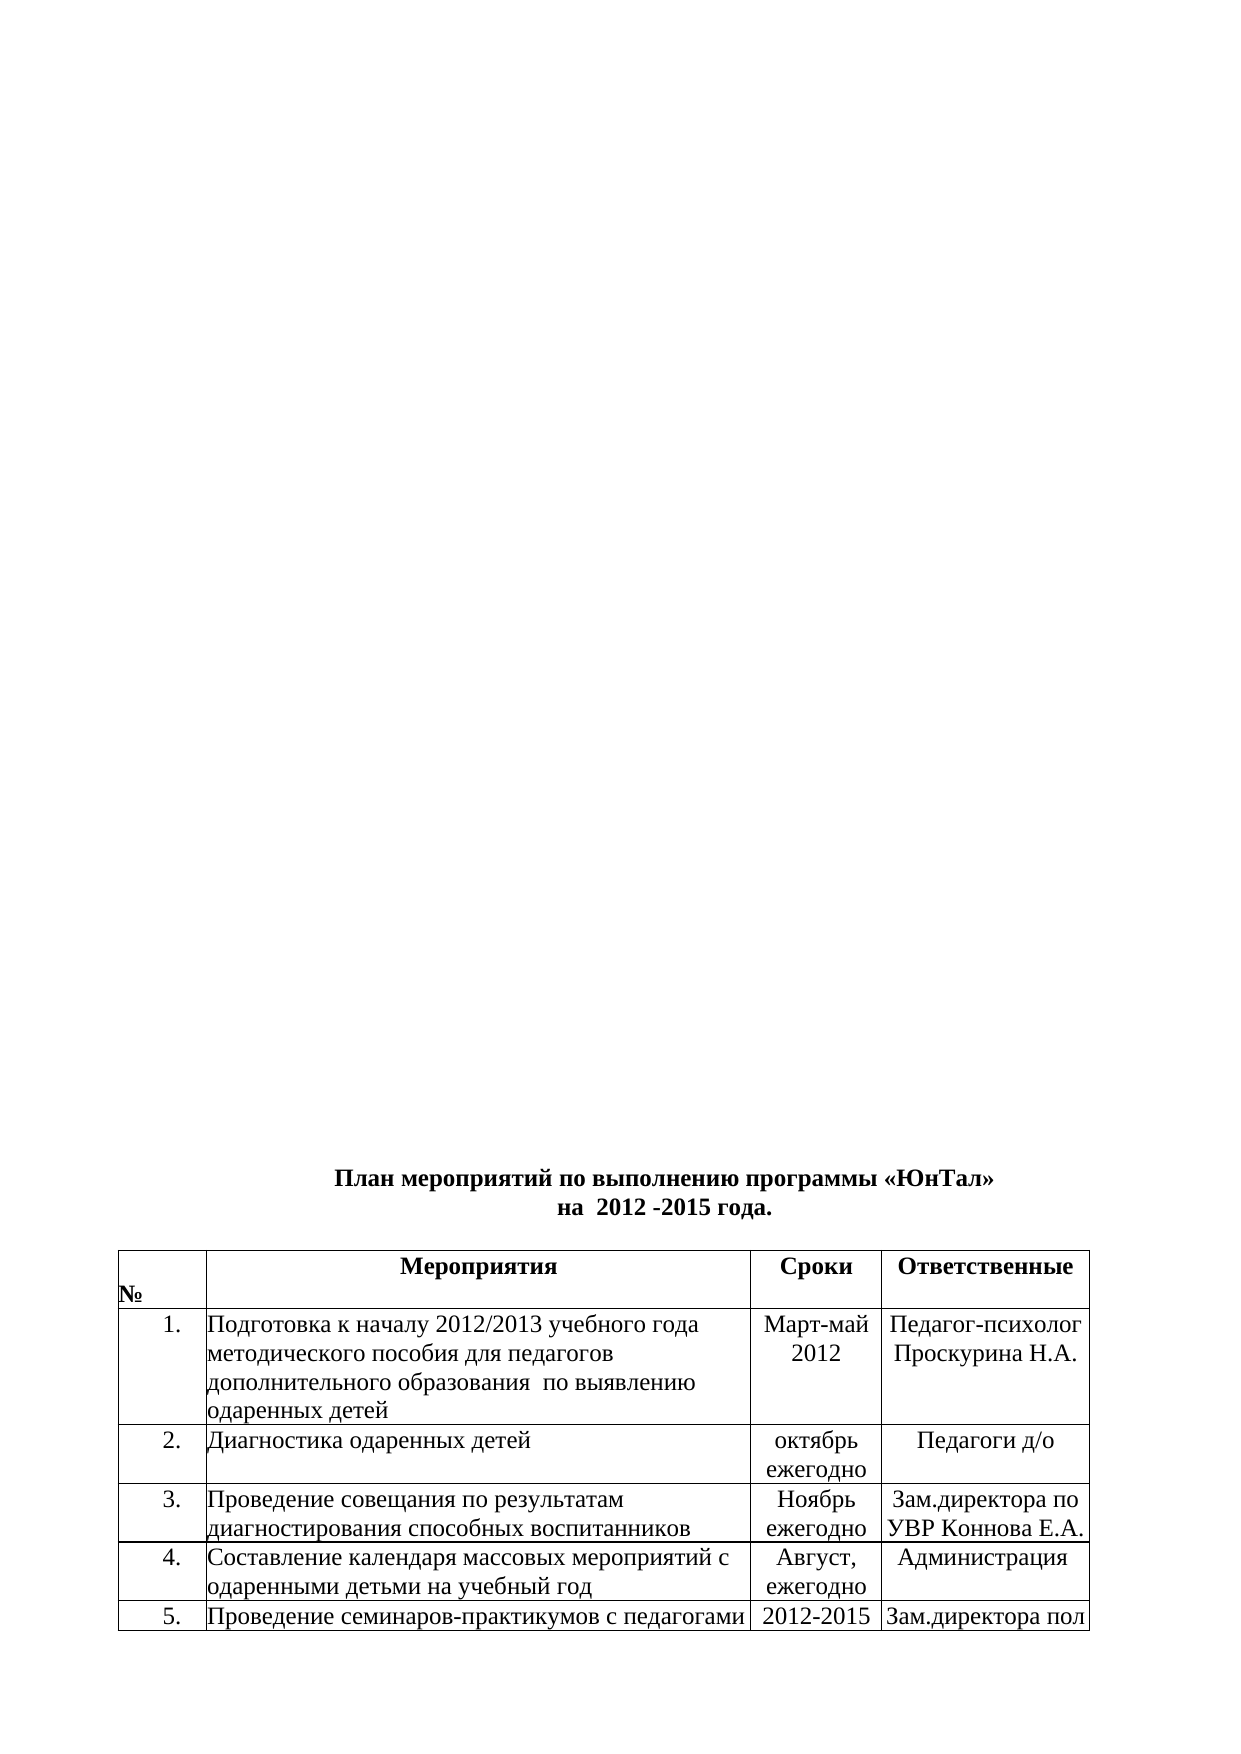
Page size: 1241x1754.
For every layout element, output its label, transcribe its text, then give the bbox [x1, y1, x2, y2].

table_cell Зам.директора по УВР Коннова Е.А. [882, 1484, 1089, 1541]
table_cell Составление календаря массовых мероприятий с одаренными детьми на учебный год [207, 1543, 750, 1600]
table_cell [119, 1309, 206, 1424]
table_cell 2012-2015 [751, 1601, 881, 1630]
table_header Сроки [751, 1251, 881, 1308]
table_cell Подготовка к началу 2012/2013 учебного года методического пособия для педагогов дополнительного образования по выявлению одаренных детей [207, 1309, 750, 1424]
table_header № [119, 1251, 206, 1308]
table_cell [119, 1425, 206, 1483]
table_cell Диагностика одаренных детей [207, 1425, 750, 1483]
table_cell [119, 1543, 206, 1600]
table_cell Март-май 2012 [751, 1309, 881, 1424]
table_header Ответственные [882, 1251, 1089, 1308]
table_cell Зам.директора пол [882, 1601, 1089, 1630]
table_cell Проведение семинаров-практикумов с педагогами [207, 1601, 750, 1630]
table_header Мероприятия [207, 1251, 750, 1308]
table_cell Ноябрь ежегодно [751, 1484, 881, 1541]
table_cell [119, 1484, 206, 1541]
table_cell Август, ежегодно [751, 1543, 881, 1600]
table_cell октябрь ежегодно [751, 1425, 881, 1483]
table_cell Педагоги д/о [882, 1425, 1089, 1483]
table_cell Педагог-психолог Проскурина Н.А. [882, 1309, 1089, 1424]
table_cell [119, 1601, 206, 1630]
table_cell Проведение совещания по результатам диагностирования способных воспитанников [207, 1484, 750, 1541]
text План мероприятий по выполнению программы «ЮнТал» на 2012 -2015 года. [177, 1163, 1152, 1221]
table_cell Администрация [882, 1543, 1089, 1600]
